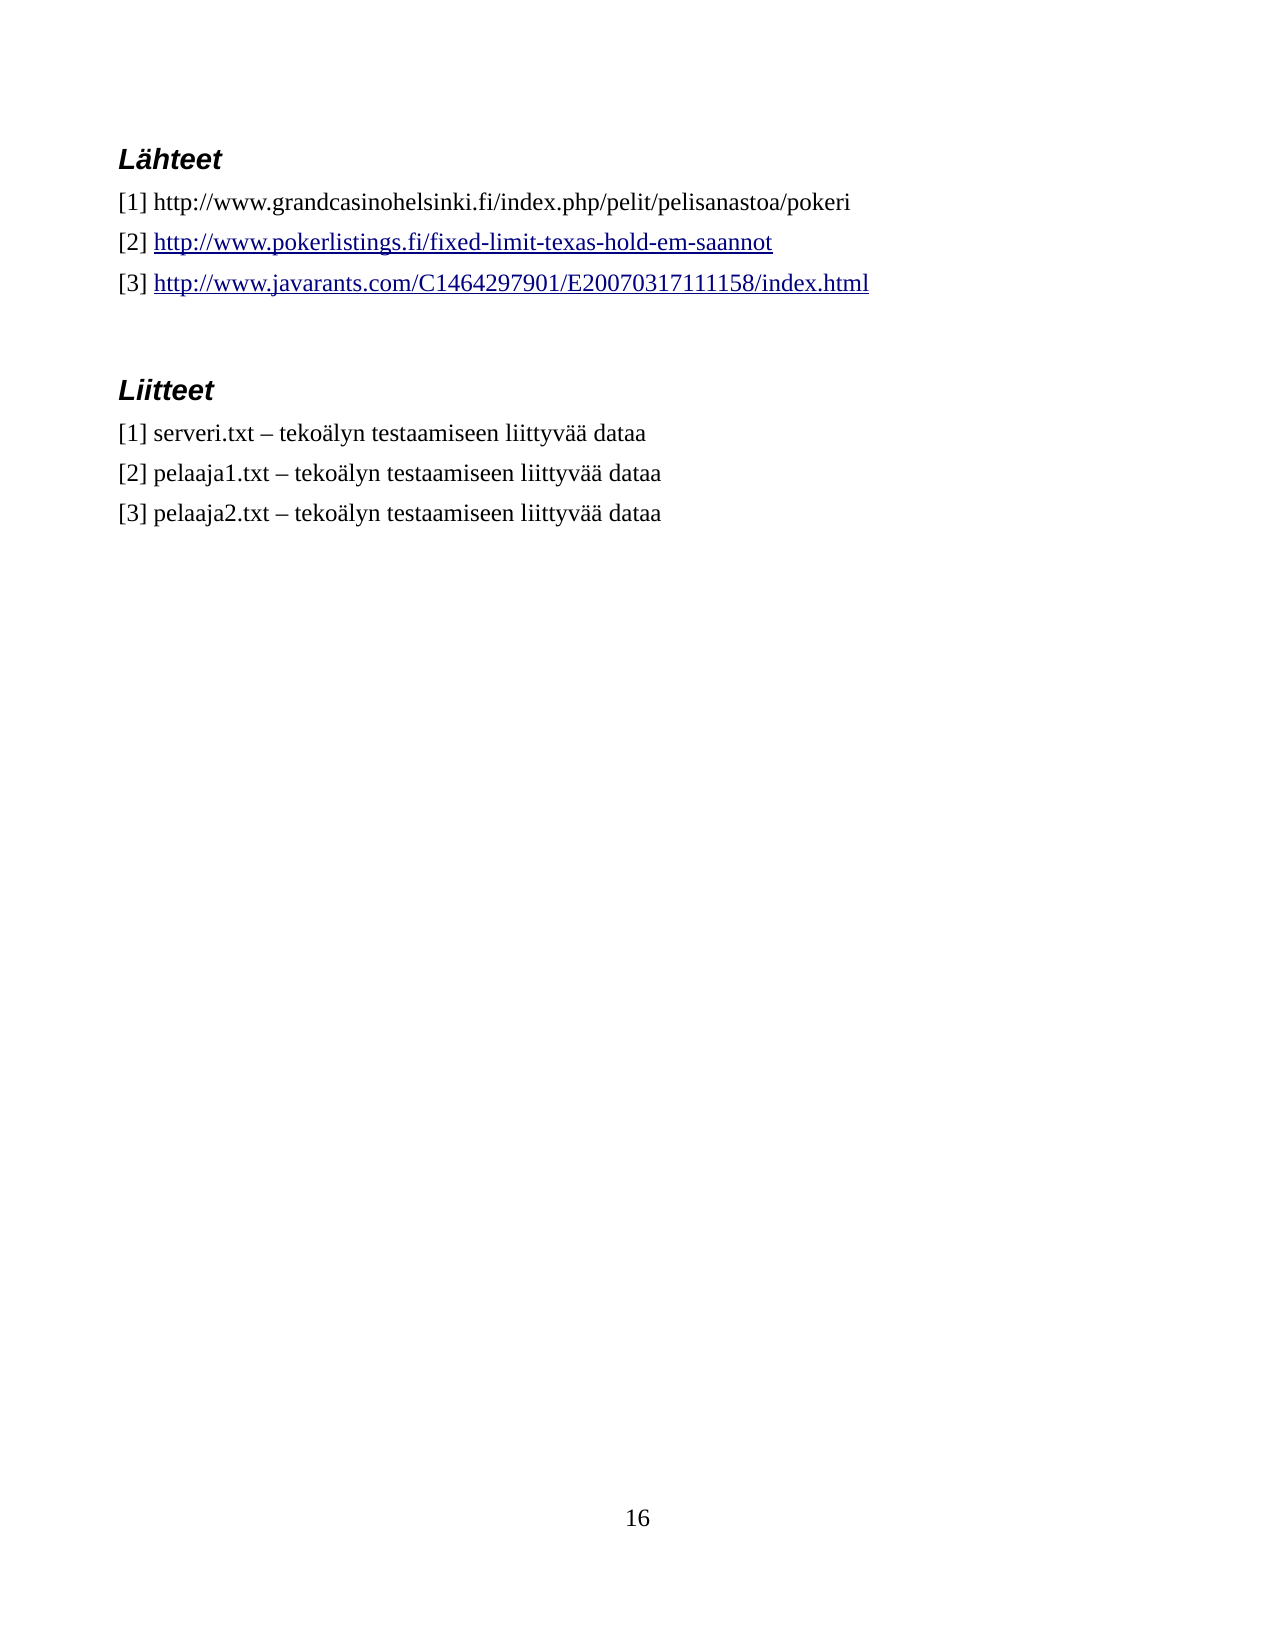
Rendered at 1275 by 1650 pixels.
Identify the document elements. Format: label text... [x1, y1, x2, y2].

text [3] http://www.javarants.com/C1464297901/E20070317111158/index.html [118, 269, 1157, 296]
text [1] http://www.grandcasinohelsinki.fi/index.php/pelit/pelisanastoa/pokeri [118, 188, 1157, 216]
text [2] pelaaja1.txt – tekoälyn testaamiseen liittyvää dataa [118, 459, 1157, 487]
subtitle Lähteet [118, 143, 1157, 176]
text [2] http://www.pokerlistings.fi/fixed-limit-texas-hold-em-saannot [118, 228, 1157, 256]
subtitle Liitteet [118, 374, 1157, 407]
text [1] serveri.txt – tekoälyn testaamiseen liittyvää dataa [118, 419, 1157, 447]
text [3] pelaaja2.txt – tekoälyn testaamiseen liittyvää dataa [118, 499, 1157, 527]
